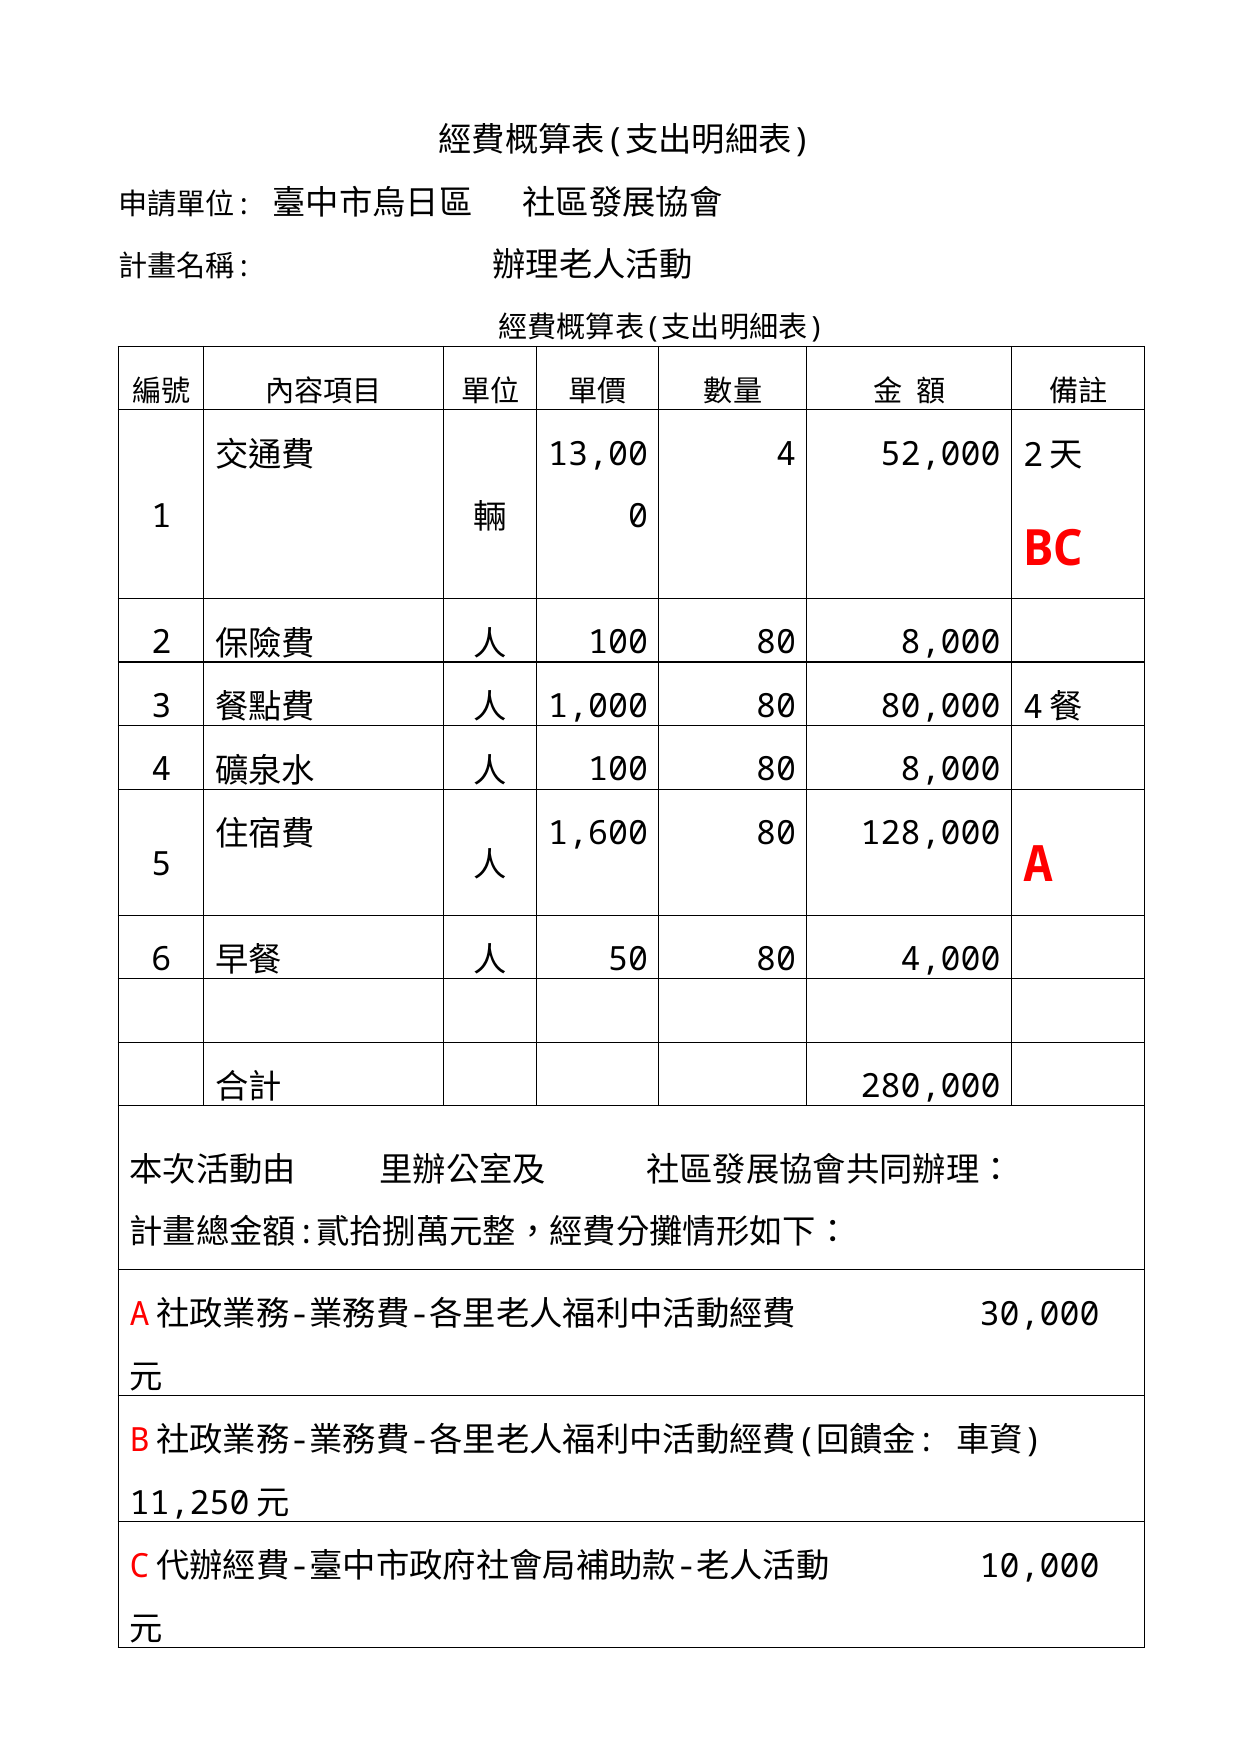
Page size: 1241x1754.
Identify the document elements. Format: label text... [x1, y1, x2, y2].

table_cell [1012, 916, 1144, 978]
text 申請單位: 臺中市烏日區 社區發展協會 [118, 158, 1122, 221]
table_cell 2天BC [1012, 410, 1144, 598]
table_cell 52,000 [807, 410, 1011, 598]
table_cell 4 [119, 726, 203, 788]
table_cell B社政業務-業務費-各里老人福利中活動經費(回饋金: 車資) 11,250元 [119, 1396, 1144, 1521]
table_cell [659, 1043, 806, 1105]
text 經費概算表(支出明細表) [118, 96, 1122, 158]
table_cell 交通費 [204, 410, 443, 598]
table_cell 1 [119, 410, 203, 598]
table_header 數量 [659, 347, 806, 409]
table_cell [444, 979, 536, 1042]
table_cell [119, 1043, 203, 1105]
table_cell 2 [119, 599, 203, 661]
table_cell 13,000 [537, 410, 658, 598]
table_header 編號 [119, 347, 203, 409]
table_cell 住宿費 [204, 790, 443, 914]
table_cell 80 [659, 790, 806, 914]
table_cell 100 [537, 726, 658, 788]
table_cell 1,000 [537, 663, 658, 725]
table_cell C代辦經費-臺中市政府社會局補助款-老人活動 10,000元 [119, 1522, 1144, 1647]
table_cell 礦泉水 [204, 726, 443, 788]
table_cell [1012, 726, 1144, 788]
table_cell 4,000 [807, 916, 1011, 978]
table_cell 280,000 [807, 1043, 1011, 1105]
table_cell 5 [119, 790, 203, 914]
table_cell 100 [537, 599, 658, 661]
table_header 備註 [1012, 347, 1144, 409]
table_cell 8,000 [807, 599, 1011, 661]
table_cell 輛 [444, 410, 536, 598]
table_cell [1012, 979, 1144, 1042]
table_header 內容項目 [204, 347, 443, 409]
table_cell 80 [659, 726, 806, 788]
text 經費概算表(支出明細表) [118, 283, 1122, 346]
table_cell [119, 979, 203, 1042]
table_cell [444, 1043, 536, 1105]
table_cell 4餐 [1012, 663, 1144, 725]
table_cell [659, 979, 806, 1042]
table_cell 人 [444, 663, 536, 725]
table_header 單位 [444, 347, 536, 409]
table_cell 保險費 [204, 599, 443, 661]
table_cell [537, 979, 658, 1042]
table_cell 50 [537, 916, 658, 978]
table_cell 80 [659, 916, 806, 978]
table_cell 餐點費 [204, 663, 443, 725]
table_cell [807, 979, 1011, 1042]
table_cell 人 [444, 726, 536, 788]
table_cell 4 [659, 410, 806, 598]
table_cell 1,600 [537, 790, 658, 914]
table_cell [204, 979, 443, 1042]
text 計畫名稱: 辦理老人活動 [118, 221, 1122, 283]
table_header 金 額 [807, 347, 1011, 409]
table_cell 80 [659, 599, 806, 661]
table_cell [1012, 1043, 1144, 1105]
table_cell 本次活動由 里辦公室及 社區發展協會共同辦理： 計畫總金額:貳拾捌萬元整，經費分攤情形如下： [119, 1106, 1144, 1269]
table_cell A [1012, 790, 1144, 914]
table_cell A社政業務-業務費-各里老人福利中活動經費 30,000元 [119, 1270, 1144, 1395]
table_cell 早餐 [204, 916, 443, 978]
table_header 單價 [537, 347, 658, 409]
table_cell 合計 [204, 1043, 443, 1105]
table_cell 80,000 [807, 663, 1011, 725]
table_cell 3 [119, 663, 203, 725]
table_cell 人 [444, 790, 536, 914]
table_cell 6 [119, 916, 203, 978]
table_cell 人 [444, 916, 536, 978]
table_cell [537, 1043, 658, 1105]
table_cell 80 [659, 663, 806, 725]
table_cell [1012, 599, 1144, 661]
table_cell 人 [444, 599, 536, 661]
table_cell 128,000 [807, 790, 1011, 914]
table_cell 8,000 [807, 726, 1011, 788]
